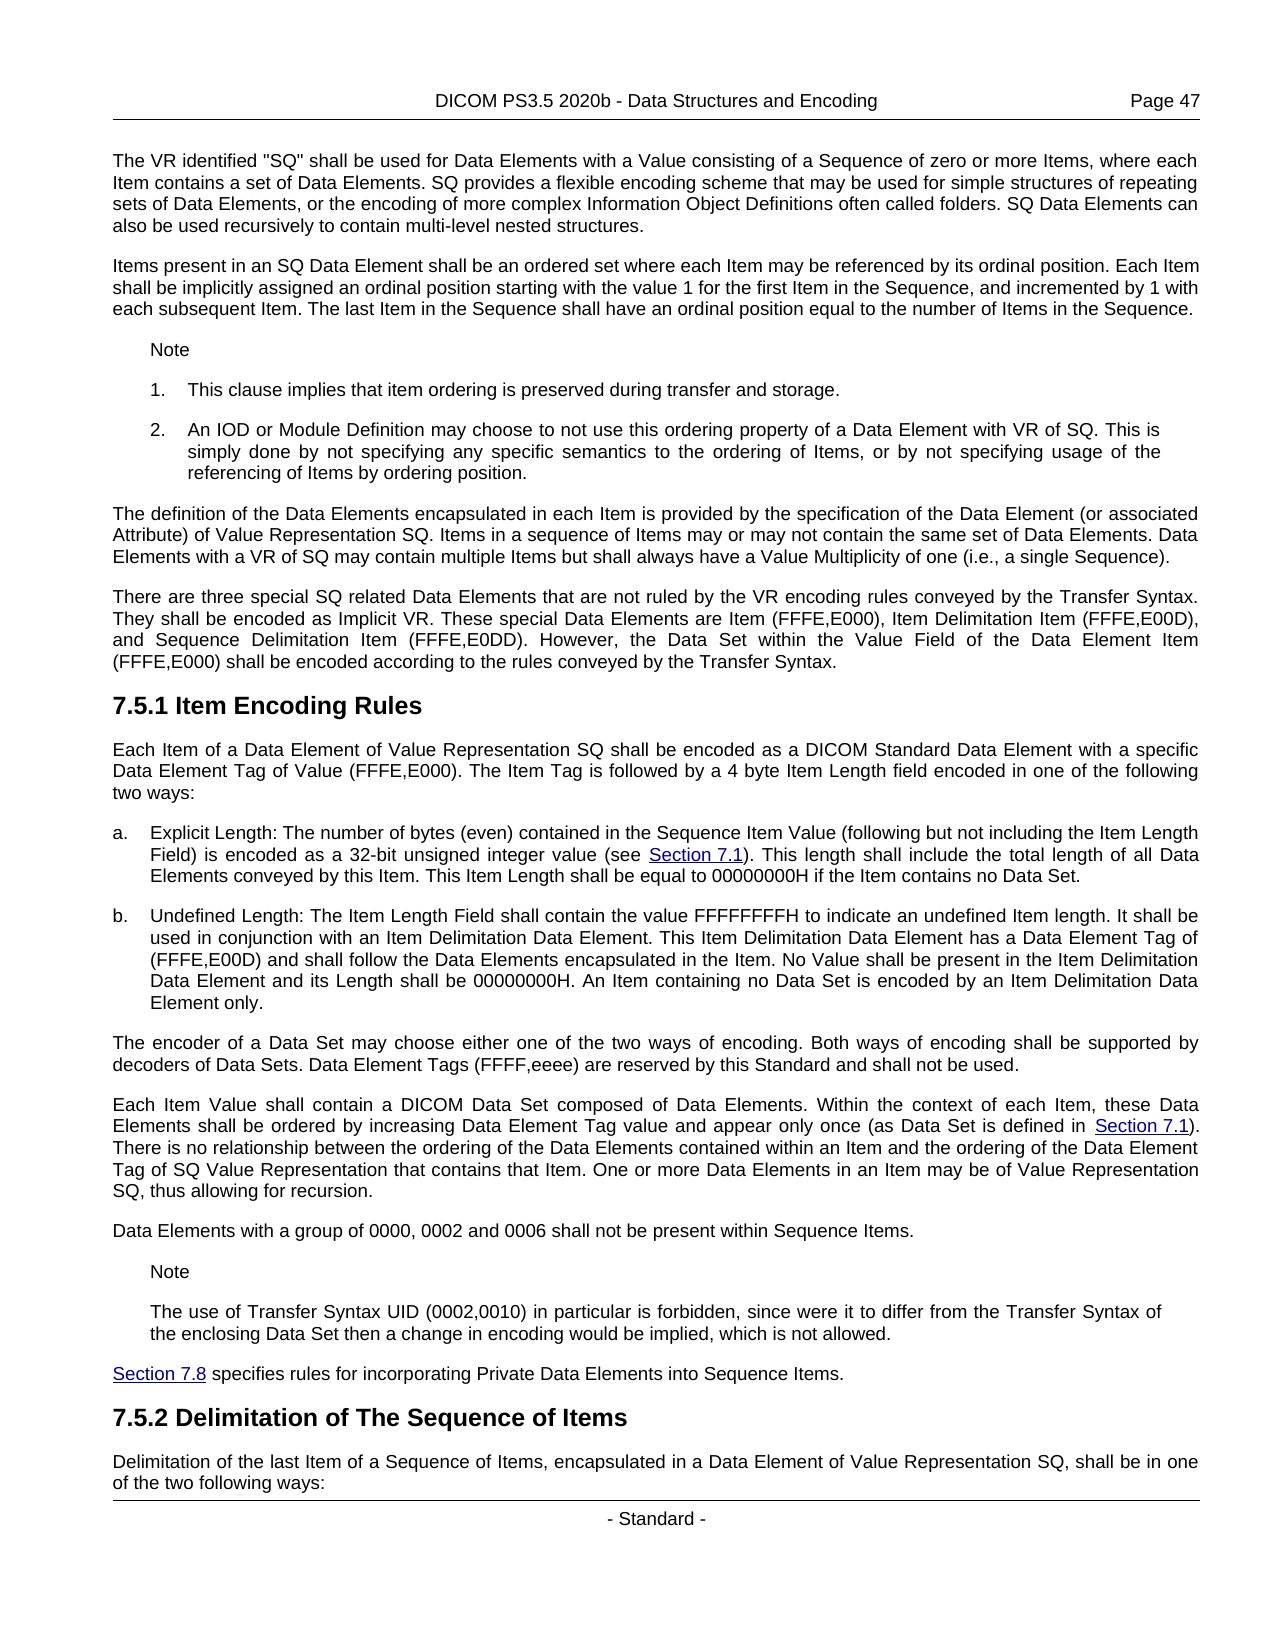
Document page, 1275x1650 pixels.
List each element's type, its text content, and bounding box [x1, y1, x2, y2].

text b. Undefined Length: The Item Length Field shall contain the value FFFFFFFFH to indicate an undefined Item length. It shall be used in conjunction with an Item Delimitation Data Element. This Item Delimitation Data Element has a Data Element Tag of (FFFE,E00D) and shall follow the Data Elements encapsulated in the Item. No Value shall be present in the Item Delimitation Data Element and its Length shall be 00000000H. An Item containing no Data Set is encoded by an Item Delimitation Data Element only. [112, 905, 1200, 1013]
text Items present in an SQ Data Element shall be an ordered set where each Item may be referenced by its ordinal position. Each Item shall be implicitly assigned an ordinal position starting with the value 1 for the first Item in the Sequence, and incremented by 1 with each subsequent Item. The last Item in the Sequence shall have an ordinal position equal to the number of Items in the Sequence. [112, 255, 1200, 320]
text 1. This clause implies that item ordering is preserved during transfer and storage. [150, 379, 1162, 400]
text a. Explicit Length: The number of bytes (even) contained in the Sequence Item Value (following but not including the Item Length Field) is encoded as a 32-bit unsigned integer value (see Section 7.1). This length shall include the total length of all Data Elements conveyed by this Item. This Item Length shall be equal to 00000000H if the Item contains no Data Set. [112, 822, 1200, 887]
text The encoder of a Data Set may choose either one of the two ways of encoding. Both ways of encoding shall be supported by decoders of Data Sets. Data Element Tags (FFFF,eeee) are reserved by this Standard and shall not be used. [112, 1032, 1200, 1075]
text 2. An IOD or Module Definition may choose to not use this ordering property of a Data Element with VR of SQ. This is simply done by not specifying any specific semantics to the ordering of Items, or by not specifying usage of the referencing of Items by ordering position. [150, 419, 1162, 484]
text The use of Transfer Syntax UID (0002,0010) in particular is forbidden, since were it to differ from the Transfer Syntax of the enclosing Data Set then a change in encoding would be implied, which is not allowed. [150, 1301, 1162, 1344]
text Each Item Value shall contain a DICOM Data Set composed of Data Elements. Within the context of each Item, these Data Elements shall be ordered by increasing Data Element Tag value and appear only once (as Data Set is defined in Section 7.1). There is no relationship between the ordering of the Data Elements contained within an Item and the ordering of the Data Element Tag of SQ Value Representation that contains that Item. One or more Data Elements in an Item may be of Value Representation SQ, thus allowing for recursion. [112, 1094, 1200, 1202]
text The definition of the Data Elements encapsulated in each Item is provided by the specification of the Data Element (or associated Attribute) of Value Representation SQ. Items in a sequence of Items may or may not contain the same set of Data Elements. Data Elements with a VR of SQ may contain multiple Items but shall always have a Value Multiplicity of one (i.e., a single Sequence). [112, 502, 1200, 567]
text Section 7.8 specifies rules for incorporating Private Data Elements into Sequence Items. [112, 1363, 1200, 1384]
text Delimitation of the last Item of a Sequence of Items, encapsulated in a Data Element of Value Representation SQ, shall be in one of the two following ways: [112, 1451, 1200, 1494]
text There are three special SQ related Data Elements that are not ruled by the VR encoding rules conveyed by the Transfer Syntax. They shall be encoded as Implicit VR. These special Data Elements are Item (FFFE,E000), Item Delimitation Item (FFFE,E00D), and Sequence Delimitation Item (FFFE,E0DD). However, the Data Set within the Value Field of the Data Element Item (FFFE,E000) shall be encoded according to the rules conveyed by the Transfer Syntax. [112, 586, 1200, 672]
text Data Elements with a group of 0000, 0002 and 0006 shall not be present within Sequence Items. [112, 1220, 1200, 1242]
text Each Item of a Data Element of Value Representation SQ shall be encoded as a DICOM Standard Data Element with a specific Data Element Tag of Value (FFFE,E000). The Item Tag is followed by a 4 byte Item Length field encoded in one of the following two ways: [112, 738, 1200, 803]
text 7.5.2 Delimitation of The Sequence of Items [112, 1403, 1200, 1432]
text The VR identified "SQ" shall be used for Data Elements with a Value consisting of a Sequence of zero or more Items, where each Item contains a set of Data Elements. SQ provides a flexible encoding scheme that may be used for simple structures of repeating sets of Data Elements, or the encoding of more complex Information Object Definitions often called folders. SQ Data Elements can also be used recursively to contain multi-level nested structures. [112, 150, 1200, 236]
text Note [150, 338, 1162, 360]
text Note [150, 1261, 1162, 1282]
text 7.5.1 Item Encoding Rules [112, 691, 1200, 720]
